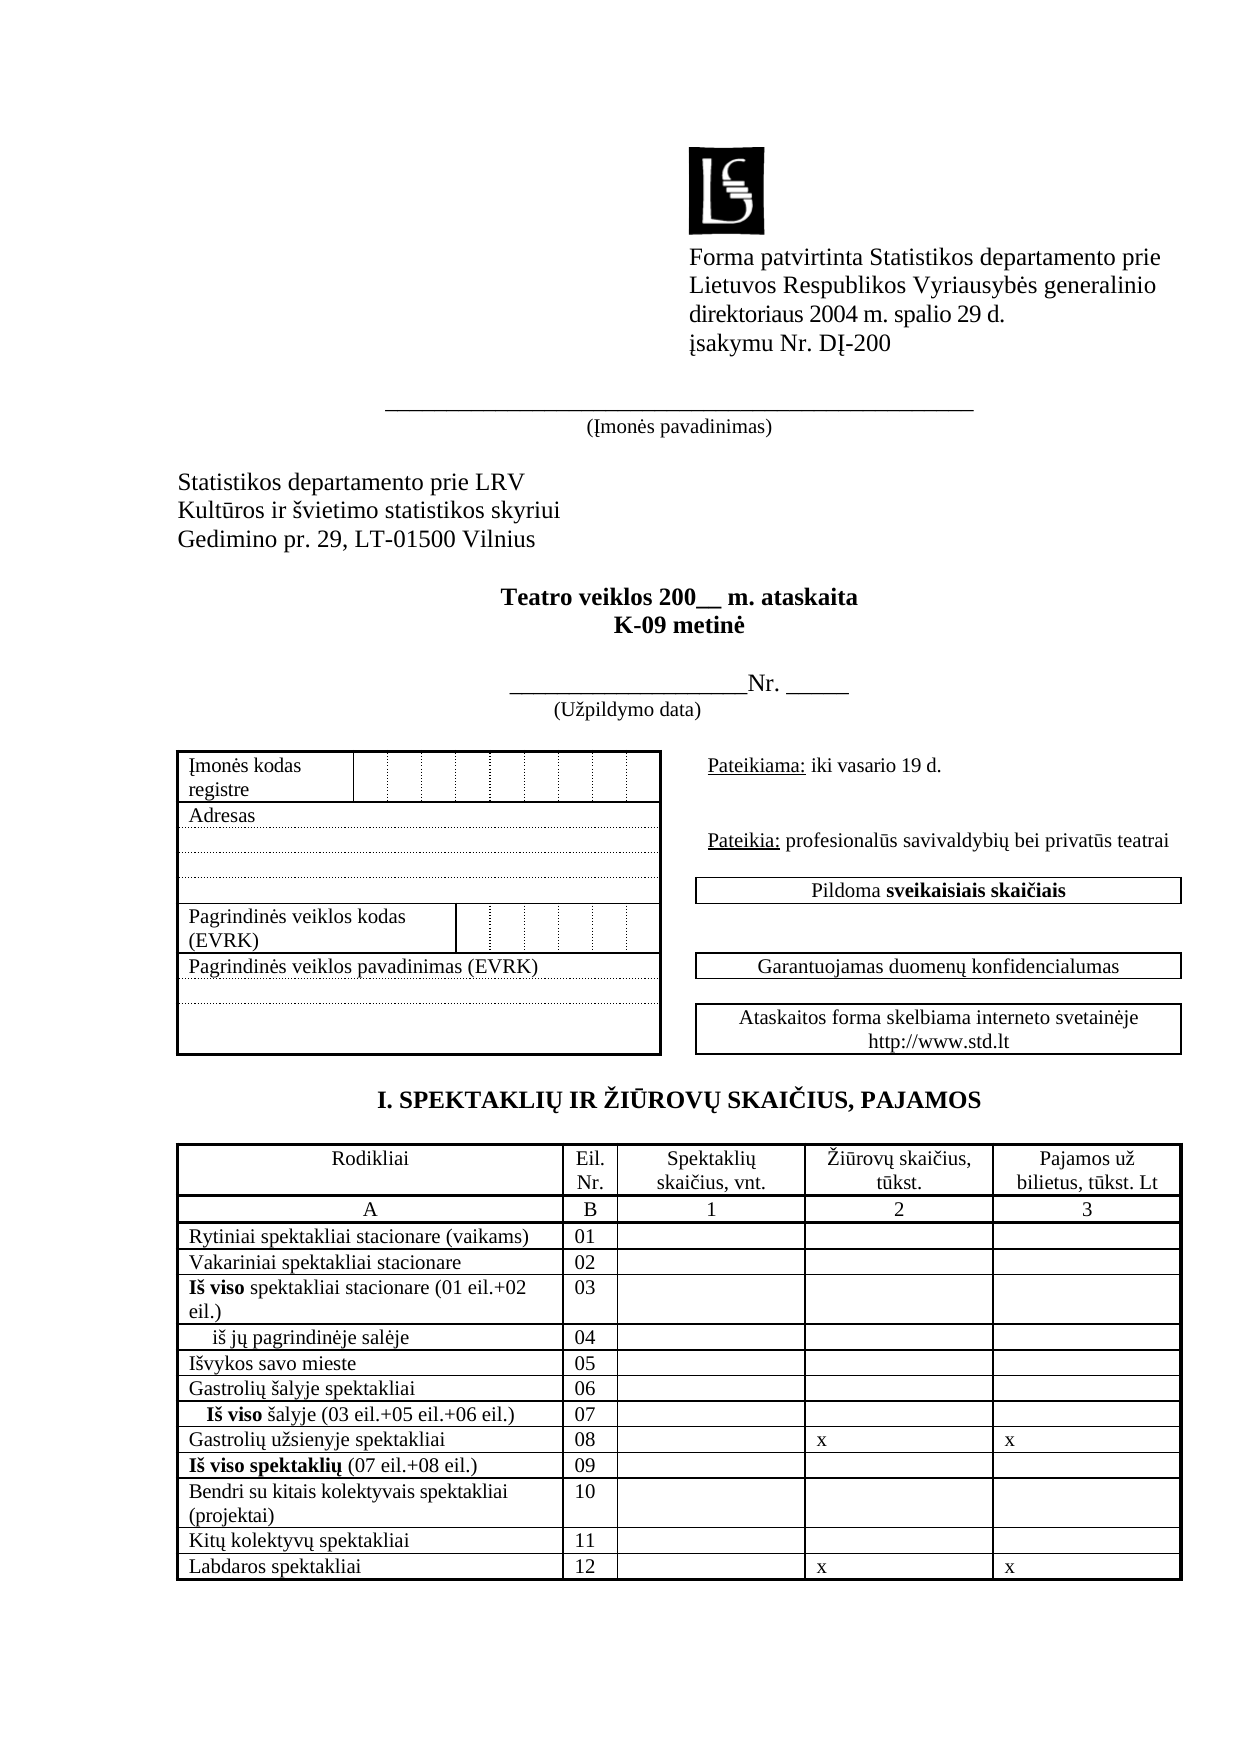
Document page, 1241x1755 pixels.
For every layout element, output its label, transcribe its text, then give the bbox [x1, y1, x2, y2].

table_cell [806, 1325, 992, 1349]
table_cell [994, 1528, 1179, 1552]
table_cell [618, 1479, 804, 1527]
table_cell [662, 903, 696, 952]
table_cell [618, 1325, 804, 1349]
table_cell [179, 877, 659, 902]
table_cell [618, 1427, 804, 1451]
table_cell Kitų kolektyvų spektakliai [179, 1528, 562, 1552]
table_cell 2 [806, 1197, 992, 1221]
table_cell 06 [564, 1376, 617, 1400]
table_cell [662, 827, 696, 852]
table_cell [994, 1376, 1179, 1400]
table_cell x [806, 1427, 992, 1451]
table_cell [662, 1003, 695, 1053]
table_cell [618, 1250, 804, 1274]
table_cell [558, 904, 592, 952]
table_cell x [806, 1554, 992, 1578]
table_header [456, 753, 490, 801]
table_cell [627, 904, 659, 952]
table_header Pajamos už bilietus, tūkst. Lt [994, 1146, 1179, 1194]
table_cell iš jų pagrindinėje salėje [179, 1325, 562, 1349]
text (Įmonės pavadinimas) [177, 414, 1181, 438]
table_cell Iš viso šalyje (03 eil.+05 eil.+06 eil.) [179, 1402, 562, 1426]
table_cell [593, 904, 627, 952]
table_cell [524, 904, 558, 952]
table_cell 04 [564, 1325, 617, 1349]
table_cell Gastrolių užsienyje spektakliai [179, 1427, 562, 1451]
table_header [177, 148, 678, 357]
table_cell [806, 1376, 992, 1400]
table_cell [806, 1351, 992, 1374]
table_header Pateikiama: iki vasario 19 d. [696, 750, 1181, 801]
table_cell Ataskaitos forma skelbiama interneto svetainėje http://www.std.lt [697, 1005, 1180, 1053]
table_header Spektaklių skaičius, vnt. [618, 1146, 804, 1194]
text I. SPEKTAKLIų ir žIūROVų SKAIčIUS, PAJAMOS [177, 1085, 1181, 1114]
table_cell [618, 1528, 804, 1552]
table_cell x [994, 1554, 1179, 1578]
table_cell [618, 1224, 804, 1248]
table_cell Garantuojamas duomenų konfidencialumas [697, 954, 1180, 978]
table_cell 09 [564, 1453, 617, 1477]
table_cell 3 [994, 1197, 1179, 1221]
table_cell Išvykos savo mieste [179, 1351, 562, 1374]
table_cell [994, 1275, 1179, 1323]
table_cell [662, 952, 695, 978]
table_cell [618, 1351, 804, 1374]
table_cell [806, 1275, 992, 1323]
table_header [524, 753, 558, 801]
table_cell [806, 1250, 992, 1274]
table_cell 08 [564, 1427, 617, 1451]
table_cell Iš viso spektakliai stacionare (01 eil.+02 eil.) [179, 1275, 562, 1323]
table_cell [806, 1479, 992, 1527]
table_cell Rytiniai spektakliai stacionare (vaikams) [179, 1224, 562, 1248]
table_cell Iš viso spektaklių (07 eil.+08 eil.) [179, 1453, 562, 1477]
table_cell 05 [564, 1351, 617, 1374]
table_header Forma patvirtinta Statistikos departamento prie Lietuvos Respublikos Vyriausybės generalinio direktoriaus 2004 m. spalio 29 d. įsakymu Nr. DĮ-200 [678, 148, 1181, 357]
table_cell [662, 852, 696, 877]
table_header [662, 750, 696, 801]
table_cell Pildoma sveikaisiais skaičiais [697, 878, 1180, 902]
table_cell [179, 1003, 659, 1053]
table_cell 02 [564, 1250, 617, 1274]
table_cell [457, 904, 490, 952]
table_cell 01 [564, 1224, 617, 1248]
text (Užpildymo data) [177, 697, 1181, 721]
table_cell x [994, 1427, 1179, 1451]
table_header [558, 753, 592, 801]
table_cell Pateikia: profesionalūs savivaldybių bei privatūs teatrai [696, 827, 1181, 852]
table_header [627, 753, 659, 801]
table_cell [179, 852, 659, 877]
table_cell 03 [564, 1275, 617, 1323]
table_header [354, 753, 388, 801]
table_cell 07 [564, 1402, 617, 1426]
text Gedimino pr. 29, LT-01500 Vilnius [177, 524, 1181, 553]
table_cell [696, 979, 1181, 1003]
text Nr. _____ [177, 668, 1181, 697]
table_cell Pagrindinės veiklos kodas (EVRK) [179, 904, 455, 952]
table_cell [806, 1402, 992, 1426]
table_cell [618, 1376, 804, 1400]
table_cell [994, 1250, 1179, 1274]
text Statistikos departamento prie LRV [177, 467, 1181, 496]
table_cell [618, 1453, 804, 1477]
table_header [593, 753, 627, 801]
table_cell [696, 852, 1181, 877]
table_header Eil. Nr. [564, 1146, 617, 1194]
table_cell [179, 978, 659, 1003]
table_header [388, 753, 422, 801]
table_cell [994, 1402, 1179, 1426]
table_cell [662, 978, 696, 1003]
table_cell [994, 1224, 1179, 1248]
table_cell [806, 1224, 992, 1248]
table_cell 12 [564, 1554, 617, 1578]
text Kultūros ir švietimo statistikos skyriui [177, 496, 1181, 524]
table_cell Pagrindinės veiklos pavadinimas (EVRK) [179, 954, 659, 978]
table_cell Gastrolių šalyje spektakliai [179, 1376, 562, 1400]
text Teatro veiklos 200__ m. ataskaita [177, 582, 1181, 611]
text K-09 metinė [177, 611, 1181, 639]
table_header [490, 753, 524, 801]
table_cell [662, 801, 696, 827]
table_cell [618, 1402, 804, 1426]
table_cell 10 [564, 1479, 617, 1527]
table_cell [662, 877, 695, 902]
table_cell Vakariniai spektakliai stacionare [179, 1250, 562, 1274]
table_cell Bendri su kitais kolektyvais spektakliai (projektai) [179, 1479, 562, 1527]
table_cell 1 [618, 1197, 804, 1221]
table_cell [618, 1275, 804, 1323]
table_header Rodikliai [179, 1146, 562, 1194]
table_cell [994, 1453, 1179, 1477]
table_cell A [179, 1197, 562, 1221]
table_cell [618, 1554, 804, 1578]
table_cell [696, 904, 1181, 952]
table_cell 11 [564, 1528, 617, 1552]
table_cell [696, 801, 1181, 827]
table_cell [994, 1479, 1179, 1527]
table_header [422, 753, 456, 801]
table_cell B [564, 1197, 617, 1221]
table_cell [806, 1453, 992, 1477]
table_header Žiūrovų skaičius, tūkst. [806, 1146, 992, 1194]
table_cell Adresas [179, 803, 659, 827]
table_cell Labdaros spektakliai [179, 1554, 562, 1578]
table_header Įmonės kodas registre [179, 753, 353, 801]
table_cell [806, 1528, 992, 1552]
table_cell [179, 827, 659, 852]
table_cell [490, 904, 524, 952]
table_cell [994, 1351, 1179, 1374]
table_cell [994, 1325, 1179, 1349]
